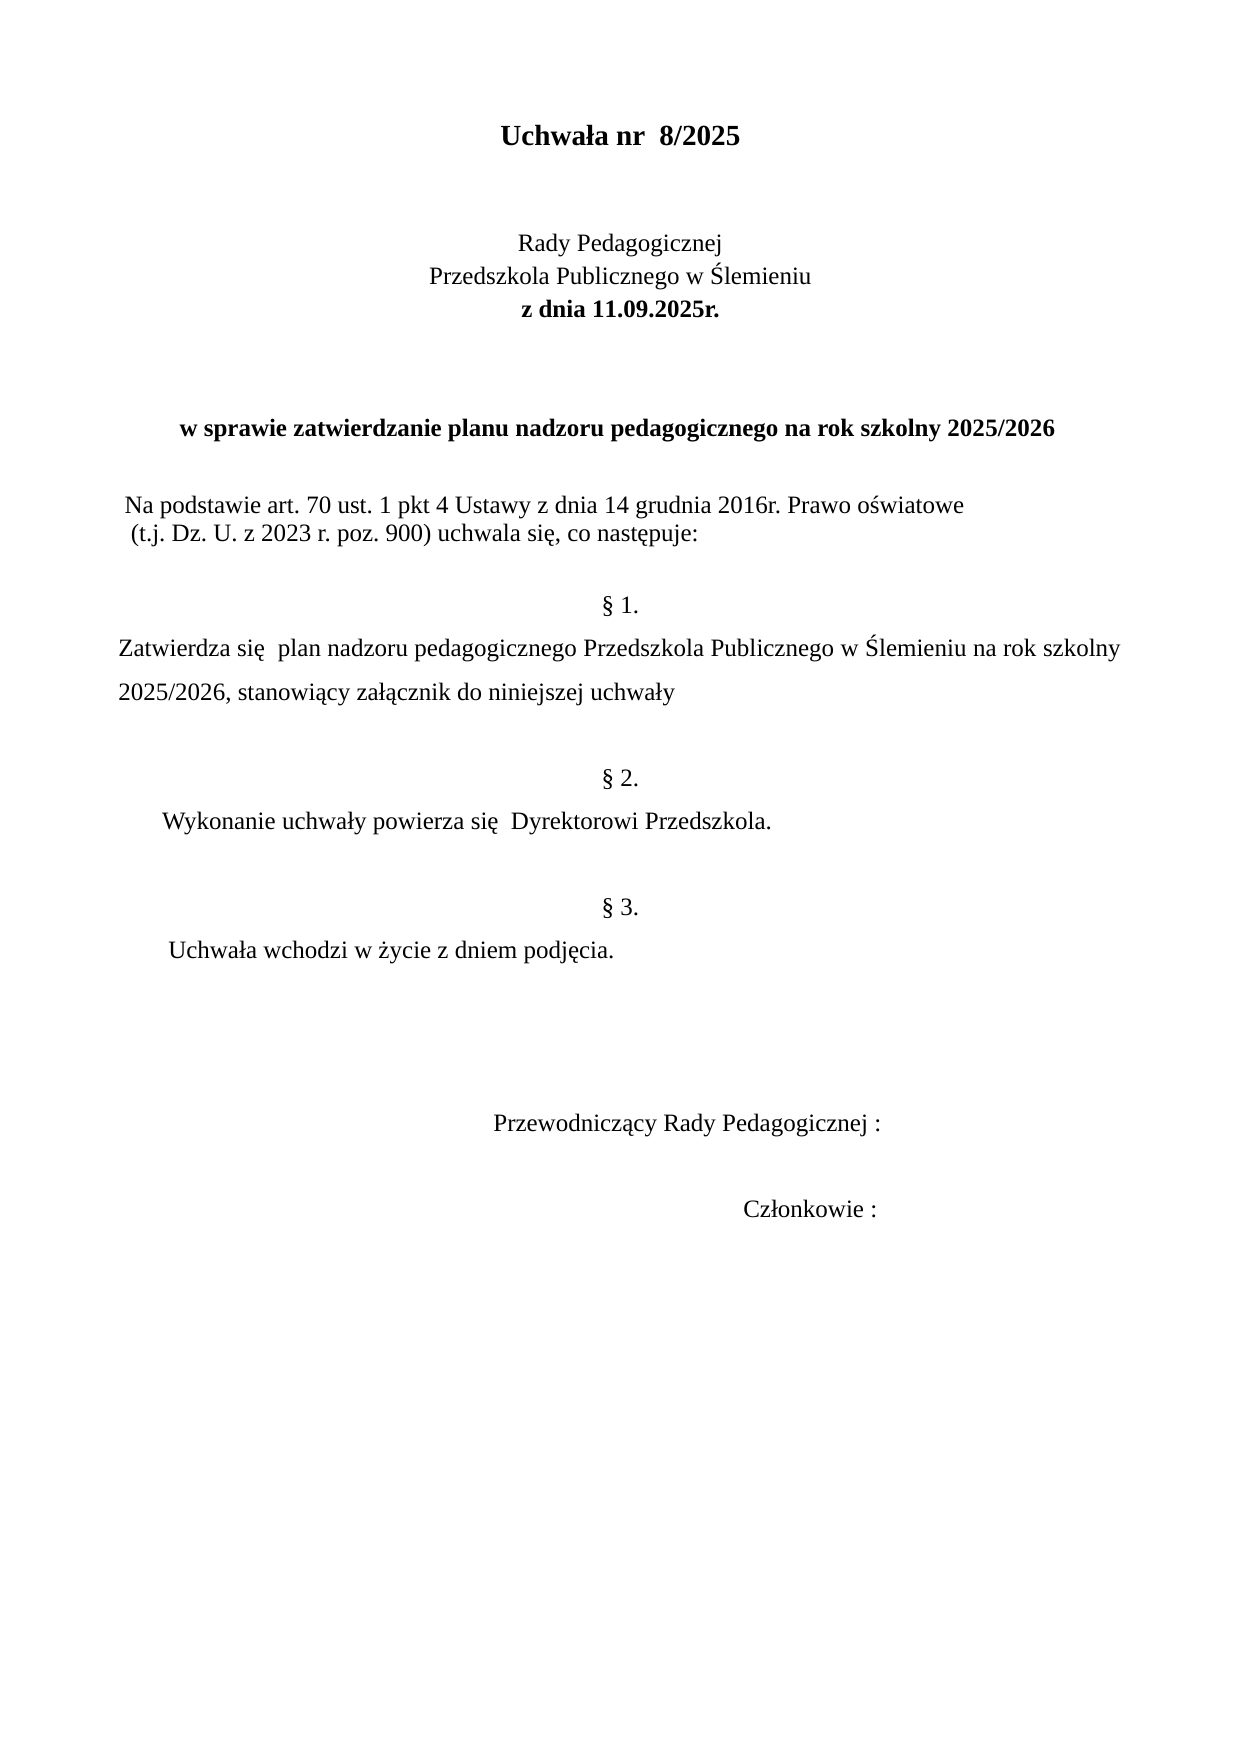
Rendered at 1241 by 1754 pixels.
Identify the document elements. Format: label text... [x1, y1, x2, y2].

text Uchwała wchodzi w życie z dniem podjęcia. [118, 935, 1122, 964]
text § 3. [118, 892, 1122, 921]
text Rady Pedagogicznej [118, 228, 1122, 257]
text § 2. [118, 763, 1122, 792]
text w sprawie zatwierdzanie planu nadzoru pedagogicznego na rok szkolny 2025/2026 [118, 413, 1122, 442]
text Przewodniczący Rady Pedagogicznej : [118, 1108, 1122, 1137]
text z dnia 11.09.2025r. [118, 294, 1122, 323]
text Uchwała nr 8/2025 [118, 118, 1122, 152]
text Członkowie : [118, 1194, 1122, 1223]
text Przedszkola Publicznego w Ślemieniu [118, 261, 1122, 290]
text (t.j. Dz. U. z 2023 r. poz. 900) uchwala się, co następuje: [118, 518, 1122, 547]
text § 1. [118, 590, 1122, 619]
text Zatwierdza się plan nadzoru pedagogicznego Przedszkola Publicznego w Ślemieniu na rok szkolny 2025/2026, stanowiący załącznik do niniejszej uchwały [118, 633, 1122, 705]
text Wykonanie uchwały powierza się Dyrektorowi Przedszkola. [118, 806, 1122, 835]
text Na podstawie art. 70 ust. 1 pkt 4 Ustawy z dnia 14 grudnia 2016r. Prawo oświatowe [118, 490, 1122, 518]
